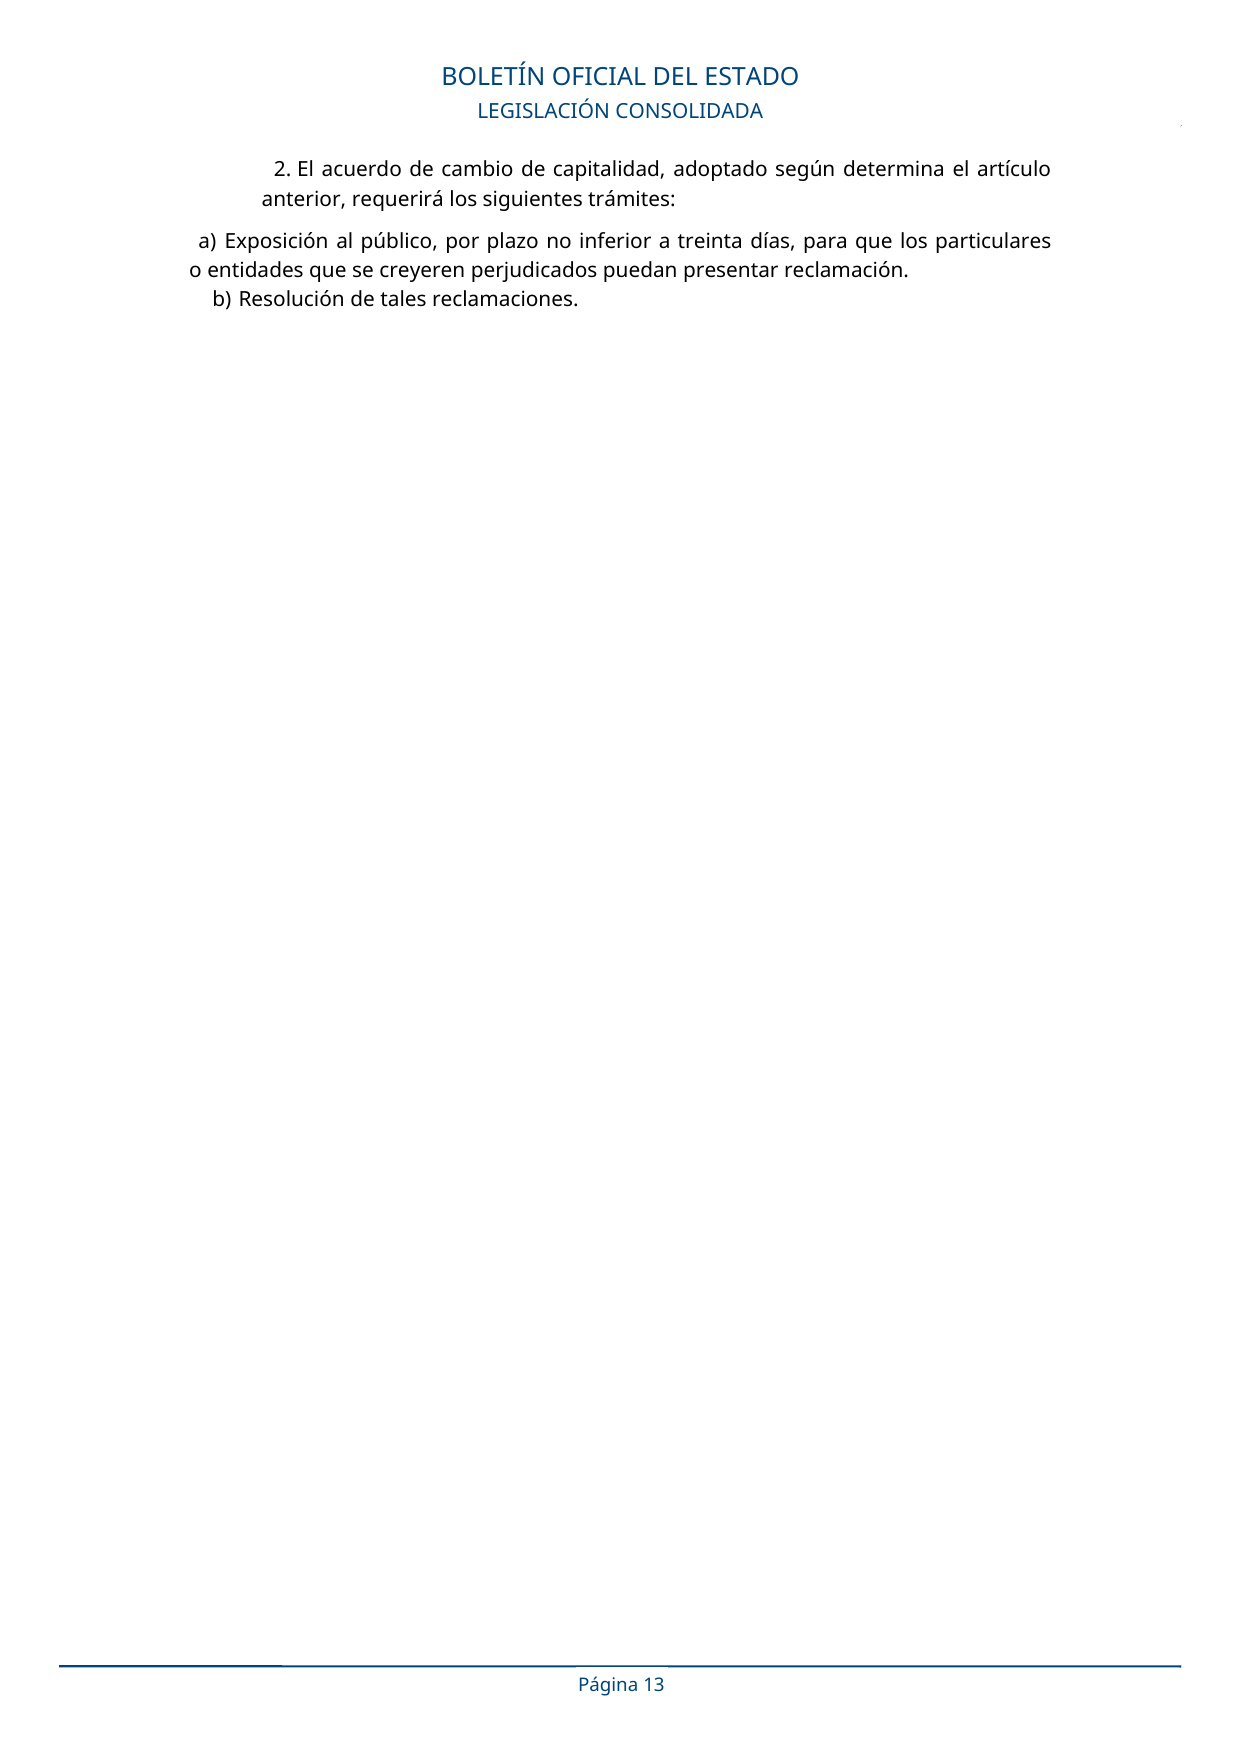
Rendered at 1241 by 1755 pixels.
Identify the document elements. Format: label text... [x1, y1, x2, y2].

list El acuerdo de cambio de capitalidad, adoptado según determina el artículo anterior, requerirá los siguientes trámites: [238, 154, 1052, 212]
list Exposición al público, por plazo no inferior a treinta días, para que los particulares o entidades que se creyeren perjudicados puedan presentar reclamación. [175, 226, 1052, 283]
list Resolución de tales reclamaciones. [224, 284, 1066, 313]
